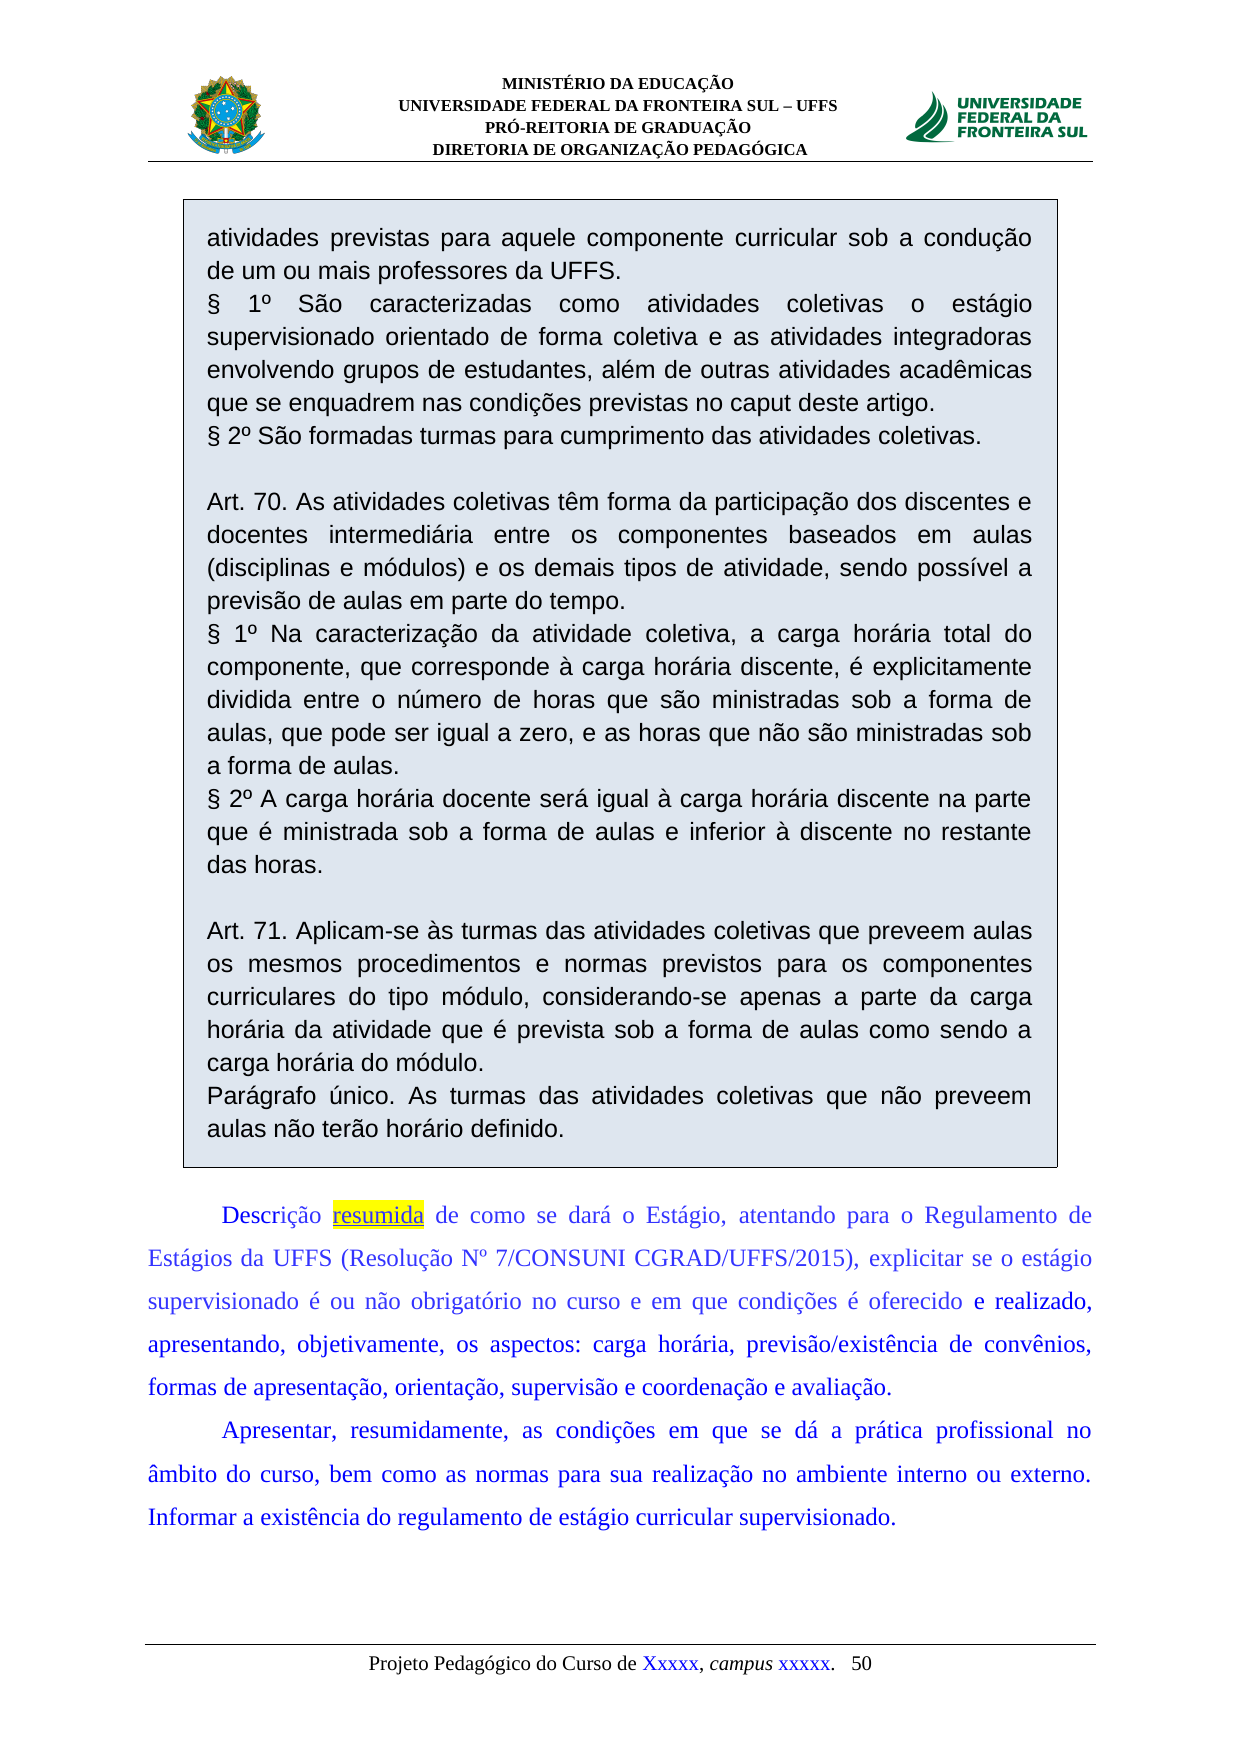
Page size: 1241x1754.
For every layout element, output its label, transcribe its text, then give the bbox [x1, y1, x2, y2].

text § 2º A carga horária docente será igual à carga horária discente na parte que é ministrada sob a forma de aulas e inferior à discente no restante das horas. [184, 760, 1057, 859]
text § 1º Na caracterização da atividade coletiva, a carga horária total do componente, que corresponde à carga horária discente, é explicitamente dividida entre o número de horas que são ministradas sob a forma de aulas, que pode ser igual a zero, e as horas que não são ministradas sob a forma de aulas. [184, 595, 1057, 760]
text § 2º São formadas turmas para cumprimento das atividades coletivas. [184, 397, 1057, 430]
text Descrição resumida de como se dará o Estágio, atentando para o Regulamento de Estágios da UFFS (Resolução Nº 7/CONSUNI CGRAD/UFFS/2015), explicitar se o estágio supervisionado é ou não obrigatório no curso e em que condições é oferecido e realizado, apresentando, objetivamente, os aspectos: carga horária, previsão/existência de convênios, formas de apresentação, orientação, supervisão e coordenação e avaliação. [148, 1200, 1093, 1401]
text § 1º São caracterizadas como atividades coletivas o estágio supervisionado orientado de forma coletiva e as atividades integradoras envolvendo grupos de estudantes, além de outras atividades acadêmicas que se enquadrem nas condições previstas no caput deste artigo. [184, 265, 1057, 397]
text Parágrafo único. As turmas das atividades coletivas que não preveem aulas não terão horário definido. [184, 1058, 1057, 1167]
picture [187, 76, 265, 154]
text Art. 71. Aplicam-se às turmas das atividades coletivas que preveem aulas os mesmos procedimentos e normas previstos para os componentes curriculares do tipo módulo, considerando-se apenas a parte da carga horária da atividade que é prevista sob a forma de aulas como sendo a carga horária do módulo. [184, 892, 1057, 1058]
text Apresentar, resumidamente, as condições em que se dá a prática profissional no âmbito do curso, bem como as normas para sua realização no ambiente interno ou externo. Informar a existência do regulamento de estágio curricular supervisionado. [148, 1416, 1093, 1531]
picture [903, 90, 1090, 146]
text Art. 70. As atividades coletivas têm forma da participação dos discentes e docentes intermediária entre os componentes baseados em aulas (disciplinas e módulos) e os demais tipos de atividade, sendo possível a previsão de aulas em parte do tempo. [184, 463, 1057, 595]
text Art. 69. As atividades coletivas são aquelas previstas no Projeto Pedagógico do Curso em que um grupo de estudantes cumpre as atividades previstas para aquele componente curricular sob a condução de um ou mais professores da UFFS. [184, 200, 1057, 265]
